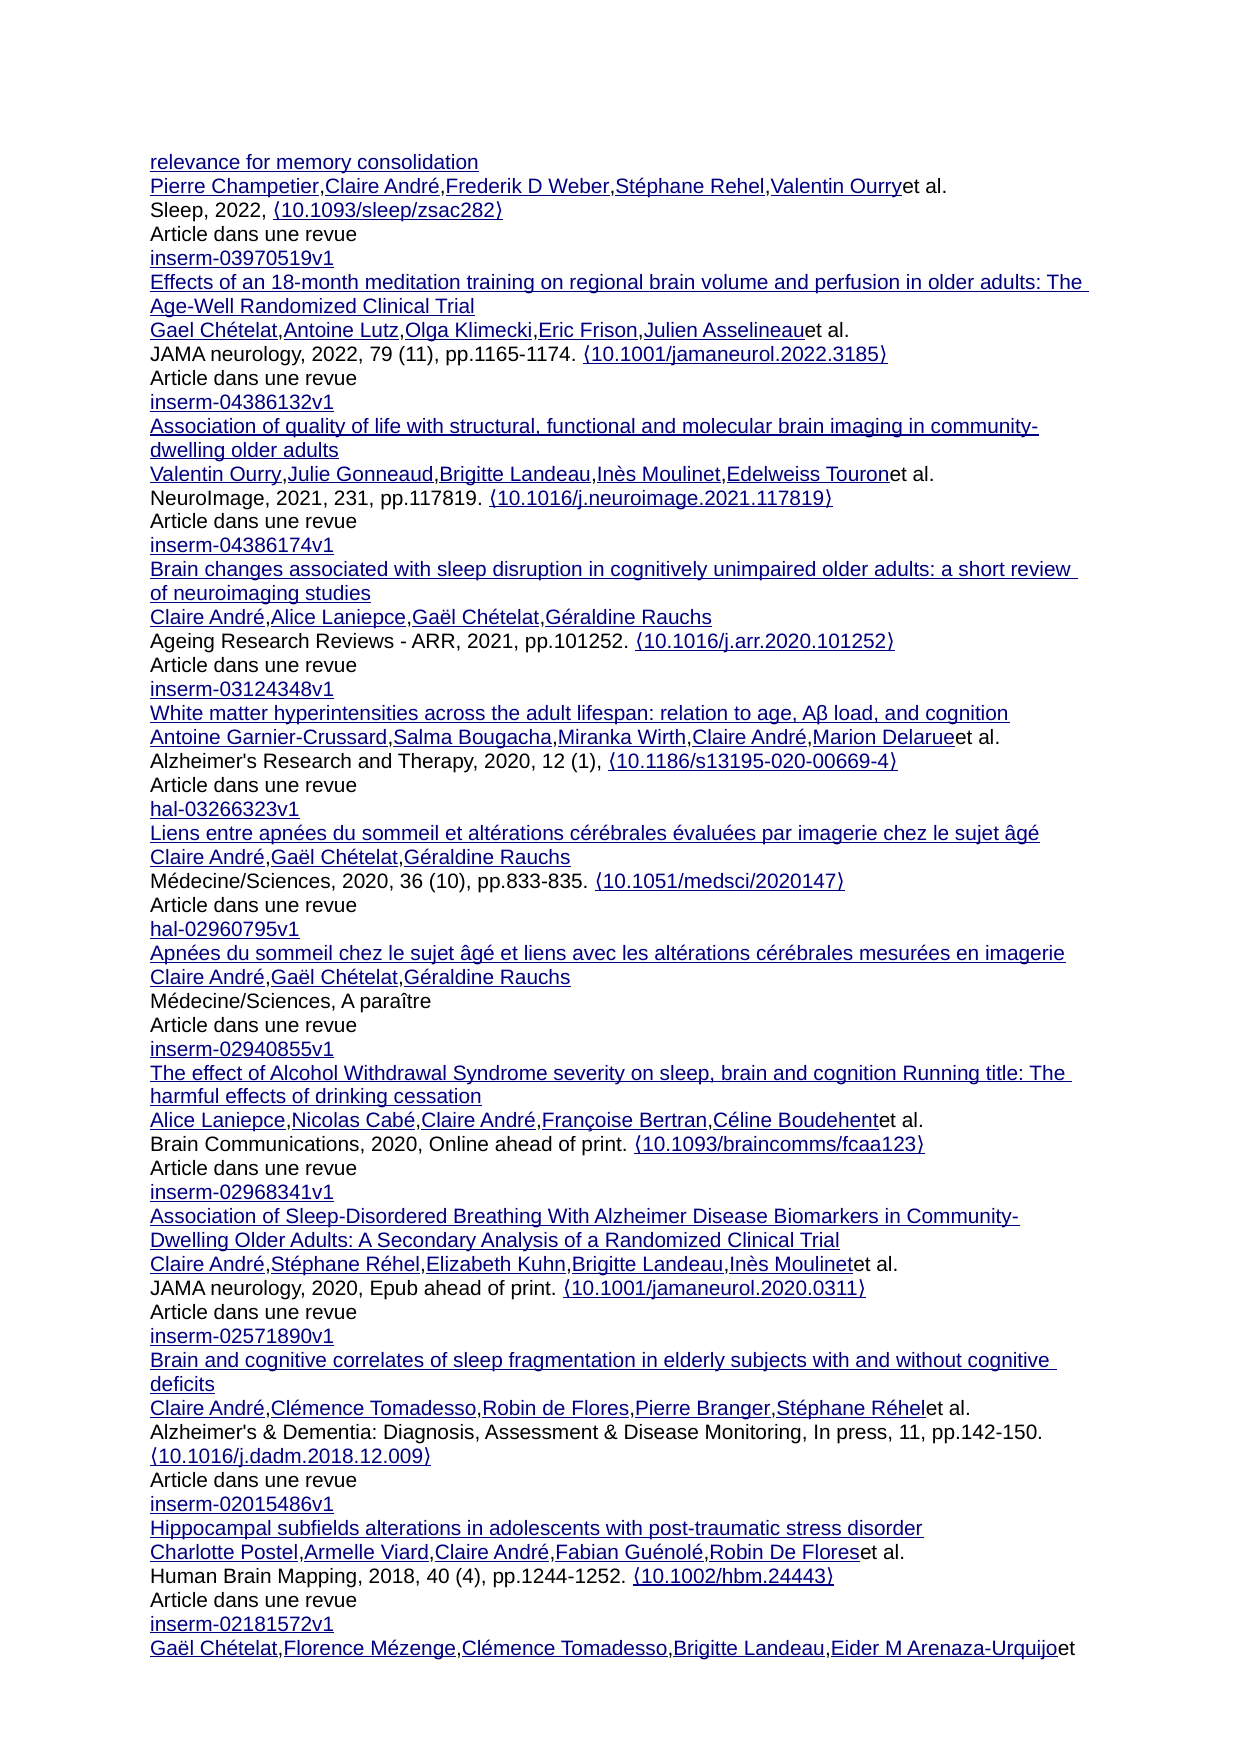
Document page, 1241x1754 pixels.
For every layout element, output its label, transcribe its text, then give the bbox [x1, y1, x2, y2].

table_cell White matter hyperintensities across the adult lifespan: relation to age, Aβ load, and cognition Antoine Garnier-Crussard,Salma Bougacha,Miranka Wirth,Claire André,Marion Delarueet al. Alzheimer's Research and Therapy, 2020, 12 (1), ⟨10.1186/s13195-020-00669-4⟩ Article dans une revue hal-03266323v1 [150, 701, 1090, 821]
table_cell Effects of an 18-month meditation training on regional brain volume and perfusion in older adults: The Age-Well Randomized Clinical Trial Gael Chételat,Antoine Lutz,Olga Klimecki,Eric Frison,Julien Asselineauet al. JAMA neurology, 2022, 79 (11), pp.1165-1174. ⟨10.1001/jamaneurol.2022.3185⟩ Article dans une revue inserm-04386132v1 [150, 270, 1090, 413]
table_cell Brain changes associated with sleep disruption in cognitively unimpaired older adults: a short review of neuroimaging studies Claire André,Alice Laniepce,Gaël Chételat,Géraldine Rauchs Ageing Research Reviews - ARR, 2021, pp.101252. ⟨10.1016/j.arr.2020.101252⟩ Article dans une revue inserm-03124348v1 [150, 557, 1090, 701]
table_cell Hippocampal subfields alterations in adolescents with post‐traumatic stress disorder Charlotte Postel,Armelle Viard,Claire André,Fabian Guénolé,Robin De Floreset al. Human Brain Mapping, 2018, 40 (4), pp.1244-1252. ⟨10.1002/hbm.24443⟩ Article dans une revue inserm-02181572v1 [150, 1516, 1090, 1635]
table_cell The effect of Alcohol Withdrawal Syndrome severity on sleep, brain and cognition Running title: The harmful effects of drinking cessation Alice Laniepce,Nicolas Cabé,Claire André,Françoise Bertran,Céline Boudehentet al. Brain Communications, 2020, Online ahead of print. ⟨10.1093/braincomms/fcaa123⟩ Article dans une revue inserm-02968341v1 [150, 1060, 1090, 1204]
table_cell Brain and cognitive correlates of sleep fragmentation in elderly subjects with and without cognitive deficits Claire André,Clémence Tomadesso,Robin de Flores,Pierre Branger,Stéphane Réhelet al. Alzheimer's & Dementia: Diagnosis, Assessment & Disease Monitoring, In press, 11, pp.142-150. ⟨10.1016/j.dadm.2018.12.009⟩ Article dans une revue inserm-02015486v1 [150, 1348, 1090, 1516]
table_cell relevance for memory consolidation Pierre Champetier,Claire André,Frederik D Weber,Stéphane Rehel,Valentin Ourryet al. Sleep, 2022, ⟨10.1093/sleep/zsac282⟩ Article dans une revue inserm-03970519v1 [150, 150, 1090, 270]
table_cell Reduced age-associated brain changes in expert meditators: a multimodal neuroimaging pilot study Gaël Chételat,Florence Mézenge,Clémence Tomadesso,Brigitte Landeau,Eider M Arenaza-Urquijoet al. Scientific Reports, 2017, 7 (1), pp.1721 - 1731. ⟨10.1038/s41598-017-07764-x⟩ Article dans une revue hal-01599353v1 [150, 1635, 1090, 1659]
table_cell Association of Sleep-Disordered Breathing With Alzheimer Disease Biomarkers in Community-Dwelling Older Adults: A Secondary Analysis of a Randomized Clinical Trial Claire André,Stéphane Réhel,Elizabeth Kuhn,Brigitte Landeau,Inès Moulinetet al. JAMA neurology, 2020, Epub ahead of print. ⟨10.1001/jamaneurol.2020.0311⟩ Article dans une revue inserm-02571890v1 [150, 1204, 1090, 1348]
table_cell Association of quality of life with structural, functional and molecular brain imaging in community-dwelling older adults Valentin Ourry,Julie Gonneaud,Brigitte Landeau,Inès Moulinet,Edelweiss Touronet al. NeuroImage, 2021, 231, pp.117819. ⟨10.1016/j.neuroimage.2021.117819⟩ Article dans une revue inserm-04386174v1 [150, 414, 1090, 557]
table_cell Liens entre apnées du sommeil et altérations cérébrales évaluées par imagerie chez le sujet âgé Claire André,Gaël Chételat,Géraldine Rauchs Médecine/Sciences, 2020, 36 (10), pp.833-835. ⟨10.1051/medsci/2020147⟩ Article dans une revue hal-02960795v1 [150, 821, 1090, 941]
table_cell Apnées du sommeil chez le sujet âgé et liens avec les altérations cérébrales mesurées en imagerie Claire André,Gaël Chételat,Géraldine Rauchs Médecine/Sciences, A paraître Article dans une revue inserm-02940855v1 [150, 941, 1090, 1060]
